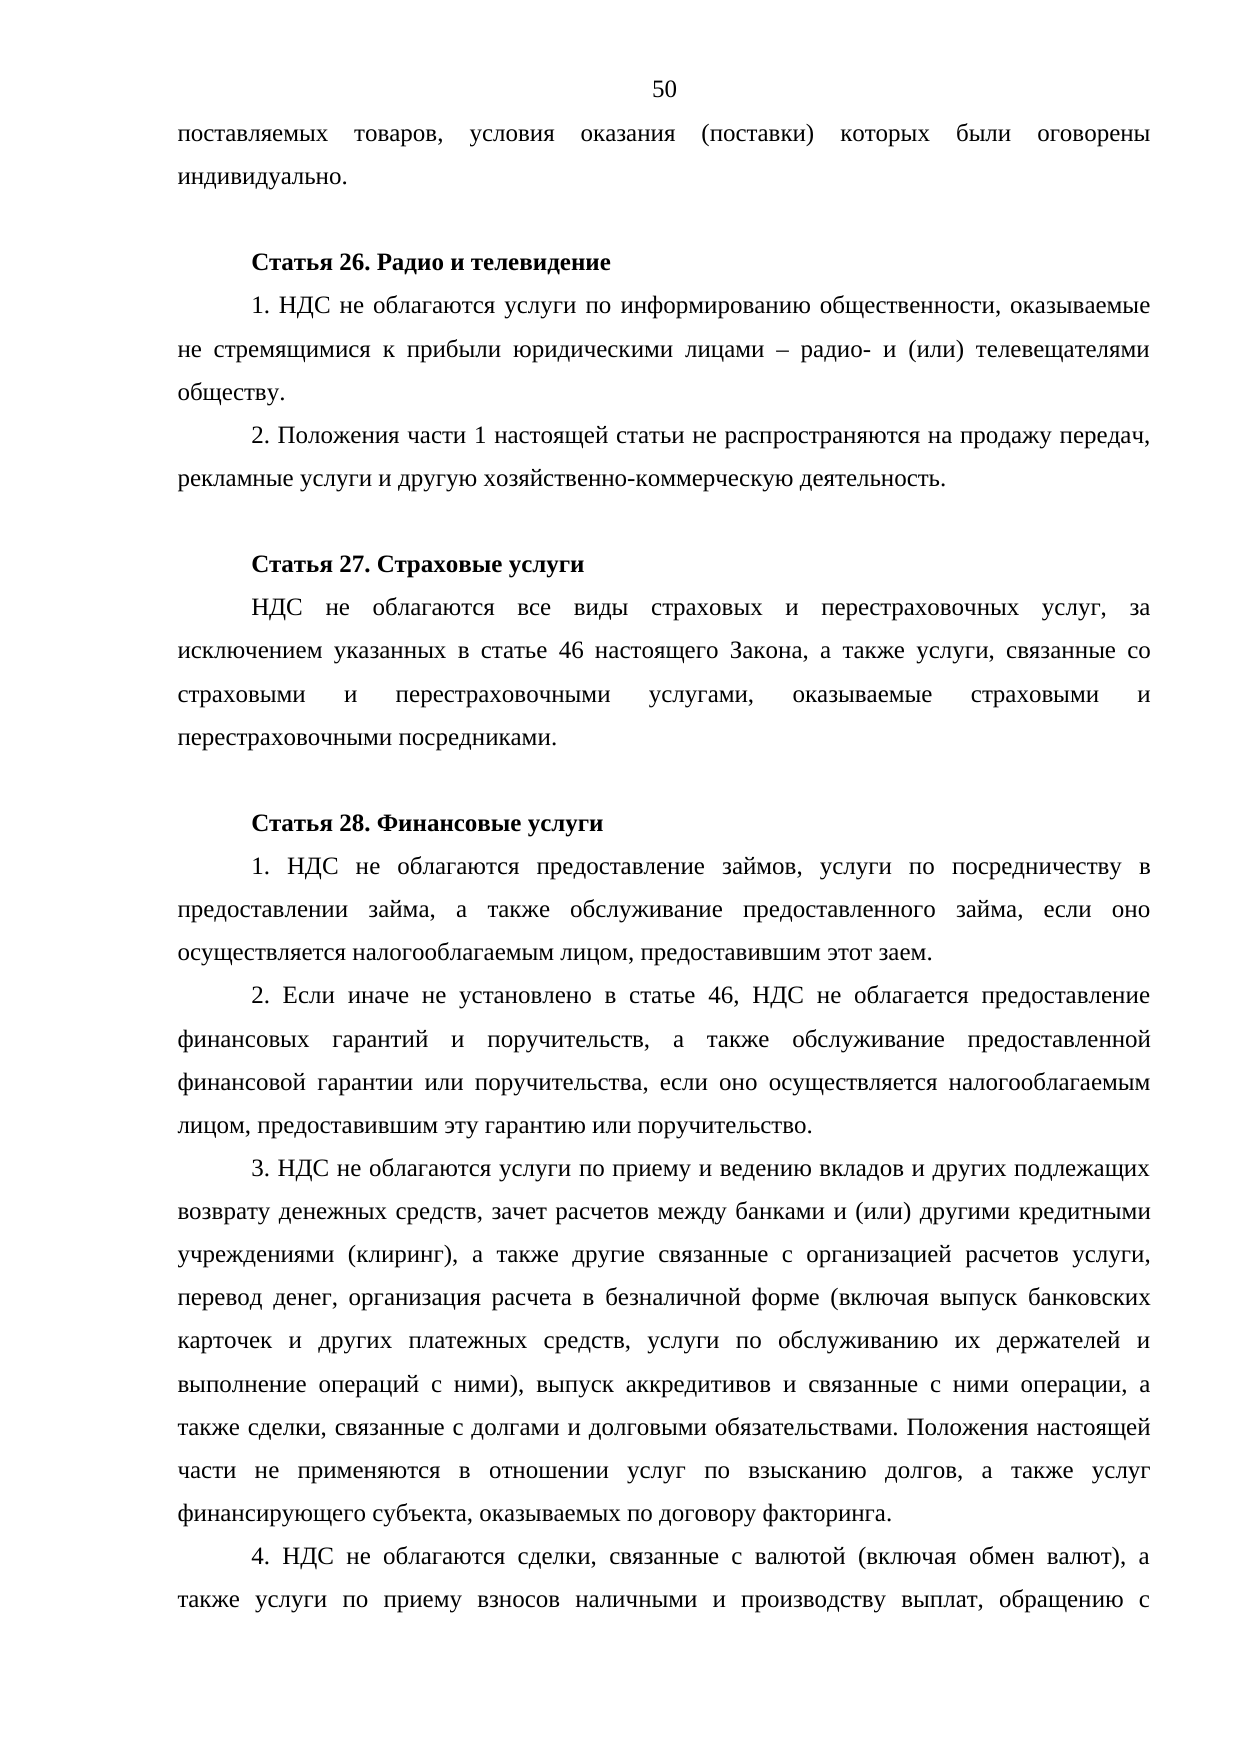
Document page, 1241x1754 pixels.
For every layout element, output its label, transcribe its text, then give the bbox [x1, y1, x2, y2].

text Статья 26. Радио и телевидение [177, 247, 1152, 276]
text 2. Положения части 1 настоящей статьи не распространяются на продажу передач, рекламные услуги и другую хозяйственно-коммерческую деятельность. [177, 420, 1152, 492]
text НДС не облагаются все виды страховых и перестраховочных услуг, за исключением указанных в статье 46 настоящего Закона, а также услуги, связанные со страховыми и перестраховочными услугами, оказываемые страховыми и перестраховочными посредниками. [177, 592, 1152, 751]
text 3. НДС не облагаются услуги по приему и ведению вкладов и других подлежащих возврату денежных средств, зачет расчетов между банками и (или) другими кредитными учреждениями (клиринг), а также другие связанные с организацией расчетов услуги, перевод денег, организация расчета в безналичной форме (включая выпуск банковских карточек и других платежных средств, услуги по обслуживанию их держателей и выполнение операций с ними), выпуск аккредитивов и связанные с ними операции, а также сделки, связанные с долгами и долговыми обязательствами. Положения настоящей части не применяются в отношении услуг по взысканию долгов, а также услуг финансирующего субъекта, оказываемых по договору факторинга. [177, 1153, 1152, 1527]
text 1. НДС не облагаются предоставление займов, услуги по посредничеству в предоставлении займа, а также обслуживание предоставленного займа, если оно осуществляется налогооблагаемым лицом, предоставившим этот заем. [177, 851, 1152, 966]
text Статья 28. Финансовые услуги [177, 808, 1152, 837]
text 4. НДС не облагаются сделки, связанные с валютой (включая обмен валют), а также услуги по приему взносов наличными и производству выплат, обращению с [177, 1541, 1152, 1613]
text поставляемых товаров, условия оказания (поставки) которых были оговорены индивидуально. [177, 118, 1152, 190]
text Статья 27. Страховые услуги [177, 549, 1152, 578]
text 1. НДС не облагаются услуги по информированию общественности, оказываемые не стремящимися к прибыли юридическими лицами – радио- и (или) телевещателями обществу. [177, 291, 1152, 406]
text 2. Если иначе не установлено в статье 46, НДС не облагается предоставление финансовых гарантий и поручительств, а также обслуживание предоставленной финансовой гарантии или поручительства, если оно осуществляется налогооблагаемым лицом, предоставившим эту гарантию или поручительство. [177, 981, 1152, 1139]
